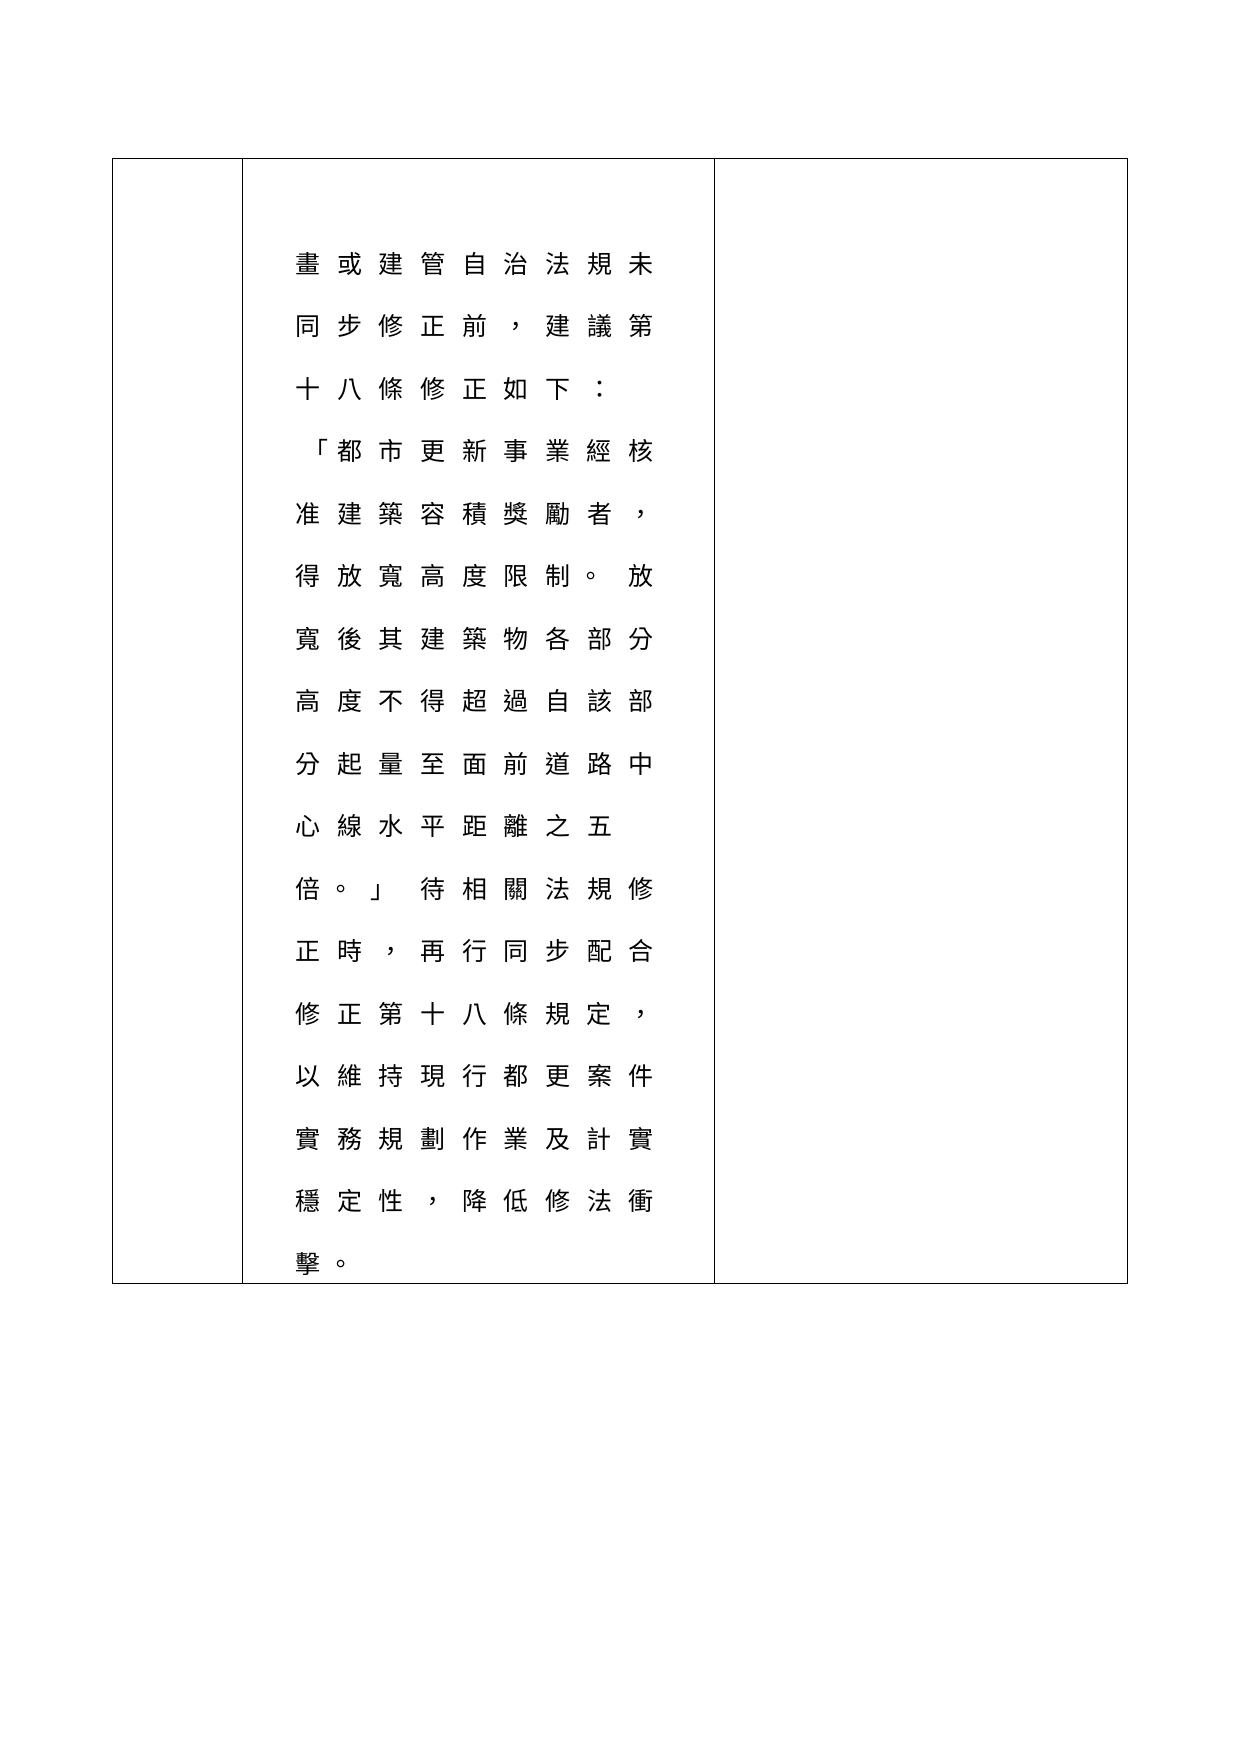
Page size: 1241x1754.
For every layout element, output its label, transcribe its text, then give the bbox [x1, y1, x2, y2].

table_cell [113, 159, 242, 1283]
table_cell 畫或建管自治法規未同步修正前，建議第十八條修正如下：「都市更新事業經核准建築容積獎勵者，得放寬高度限制。放寬後其建築物各部分高度不得超過自該部分起量至面前道路中心線水平距離之五倍。」待相關法規修正時，再行同步配合修正第十八條規定，以維持現行都更案件實務規劃作業及計實穩定性，降低修法衝擊。 [243, 159, 714, 1283]
table_cell [715, 159, 1127, 1283]
